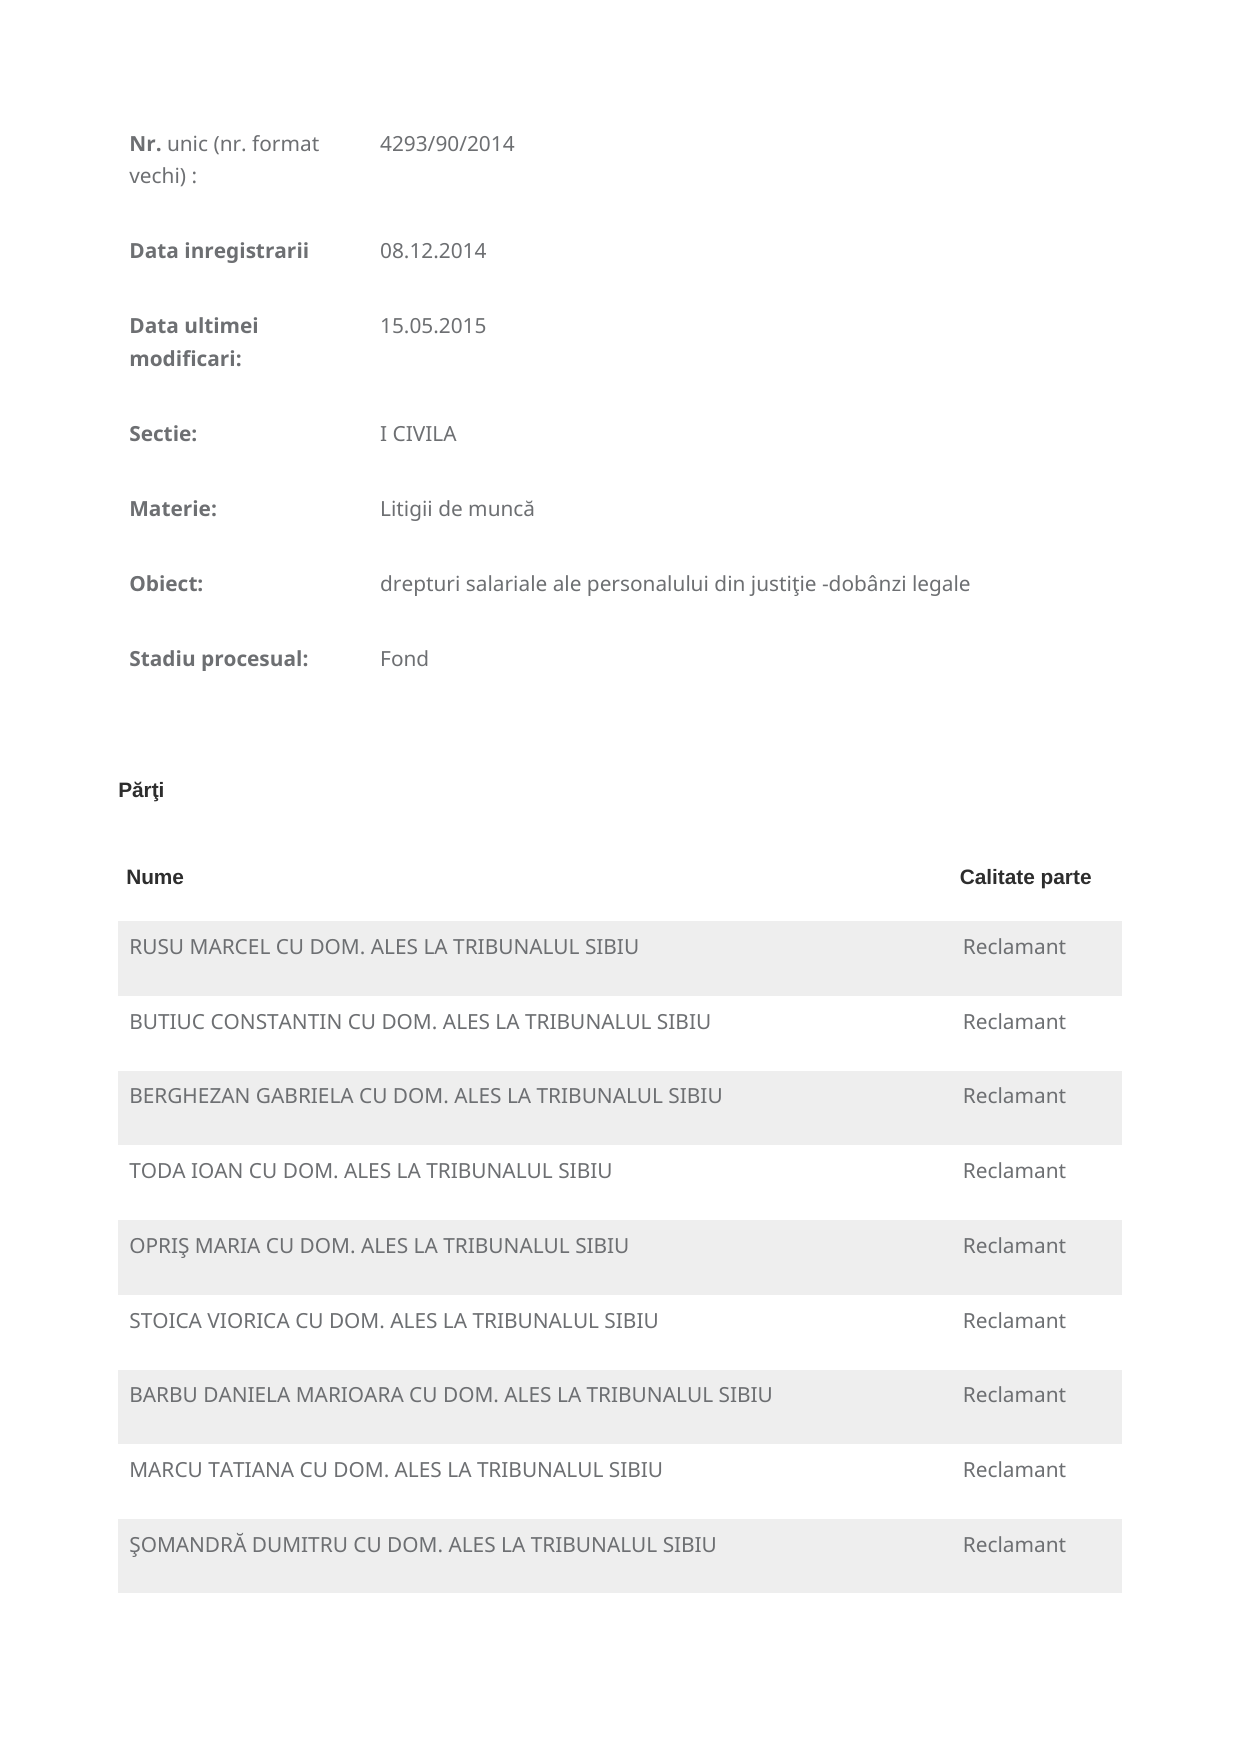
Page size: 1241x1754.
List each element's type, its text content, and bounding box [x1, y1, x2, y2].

table_cell Reclamant [952, 1519, 1122, 1593]
table_cell Sectie: [118, 408, 369, 483]
table_cell Materie: [118, 483, 369, 558]
table_cell 08.12.2014 [369, 226, 1122, 301]
table_cell Data inregistrarii [118, 226, 369, 301]
table_cell MARCU TATIANA CU DOM. ALES LA TRIBUNALUL SIBIU [118, 1444, 952, 1519]
table_cell RUSU MARCEL CU DOM. ALES LA TRIBUNALUL SIBIU [118, 921, 952, 996]
table_cell Reclamant [952, 921, 1122, 996]
table_cell Reclamant [952, 1444, 1122, 1519]
table_cell drepturi salariale ale personalului din justiţie -dobânzi legale [369, 558, 1122, 633]
table_cell TODA IOAN CU DOM. ALES LA TRIBUNALUL SIBIU [118, 1145, 952, 1220]
table_header Calitate parte [952, 858, 1122, 921]
table_cell Reclamant [952, 1220, 1122, 1295]
table_cell ŞOMANDRĂ DUMITRU CU DOM. ALES LA TRIBUNALUL SIBIU [118, 1519, 952, 1593]
table_cell I CIVILA [369, 408, 1122, 483]
table_header Nume [118, 858, 952, 921]
table_cell 15.05.2015 [369, 301, 1122, 408]
table_cell STOICA VIORICA CU DOM. ALES LA TRIBUNALUL SIBIU [118, 1295, 952, 1369]
subtitle Părţi [118, 778, 1122, 802]
table_cell BUTIUC CONSTANTIN CU DOM. ALES LA TRIBUNALUL SIBIU [118, 996, 952, 1071]
table_cell Reclamant [952, 1071, 1122, 1145]
table_cell Stadiu procesual: [118, 633, 369, 708]
table_cell Litigii de muncă [369, 483, 1122, 558]
table_cell Obiect: [118, 558, 369, 633]
table_cell Reclamant [952, 1370, 1122, 1444]
table_cell Reclamant [952, 996, 1122, 1071]
table_header Nr. unic (nr. format vechi) : [118, 118, 369, 226]
table_cell Fond [369, 633, 1122, 708]
table_header 4293/90/2014 [369, 118, 1122, 226]
table_cell BARBU DANIELA MARIOARA CU DOM. ALES LA TRIBUNALUL SIBIU [118, 1370, 952, 1444]
table_cell Data ultimei modificari: [118, 301, 369, 408]
table_cell BERGHEZAN GABRIELA CU DOM. ALES LA TRIBUNALUL SIBIU [118, 1071, 952, 1145]
table_cell OPRIŞ MARIA CU DOM. ALES LA TRIBUNALUL SIBIU [118, 1220, 952, 1295]
table_cell Reclamant [952, 1295, 1122, 1369]
table_cell Reclamant [952, 1145, 1122, 1220]
table_header [118, 809, 1122, 858]
